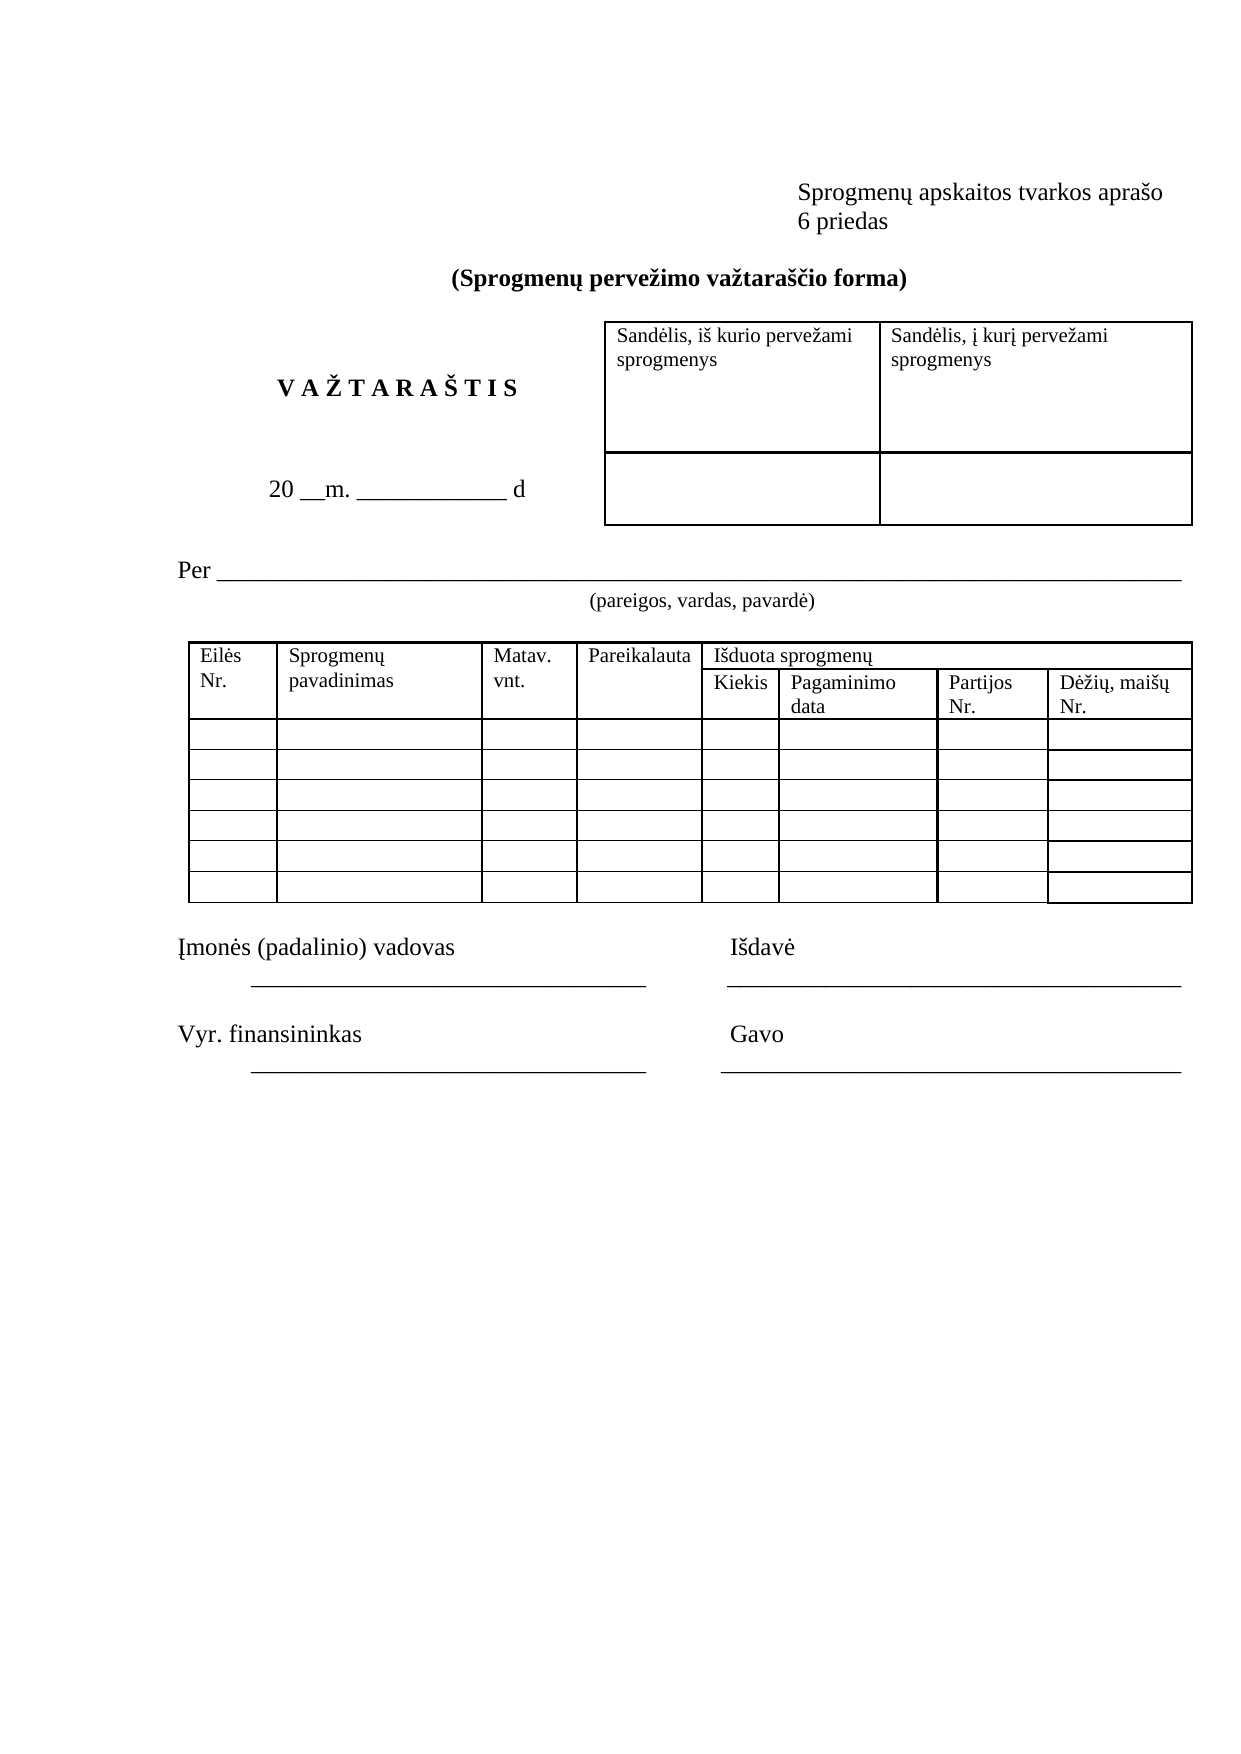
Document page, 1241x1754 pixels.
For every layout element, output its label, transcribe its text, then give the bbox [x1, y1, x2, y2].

table_cell [190, 872, 276, 902]
table_cell Pagaminimo data [780, 670, 936, 718]
table_cell [703, 780, 778, 810]
table_cell [578, 750, 701, 779]
table_cell [483, 841, 576, 871]
table_cell [939, 811, 1047, 840]
table_cell [278, 780, 481, 810]
table_cell Kiekis [703, 670, 778, 718]
table_cell [190, 780, 276, 810]
table_cell [483, 750, 576, 779]
table_cell [578, 720, 701, 748]
table_cell [578, 872, 701, 902]
table_header Eilės Nr. [190, 644, 276, 718]
table_cell [278, 750, 481, 779]
table_cell [780, 750, 936, 779]
text Vyr. finansininkas Gavo [177, 1019, 1181, 1047]
table_cell [483, 720, 576, 748]
text Sprogmenų apskaitos tvarkos aprašo [797, 177, 1181, 206]
table_cell [1049, 811, 1191, 840]
table_header Sandėlis, iš kurio pervežami sprogmenys [606, 323, 879, 451]
table_cell [278, 720, 481, 748]
text (pareigos, vardas, pavardė) [177, 584, 1181, 613]
table_cell [703, 720, 778, 748]
table_cell [190, 841, 276, 871]
text Įmonės (padalinio) vadovas Išdavė [177, 932, 1181, 961]
table_cell [703, 872, 778, 902]
table_cell [881, 454, 1191, 524]
table_cell [939, 750, 1047, 779]
table_header Matav. vnt. [483, 644, 576, 718]
table_cell [780, 811, 936, 840]
table_cell Partijos Nr. [939, 670, 1047, 718]
table_cell [939, 780, 1047, 810]
table_cell [1049, 873, 1191, 902]
table_header Pareikalauta [578, 644, 701, 718]
table_cell [780, 841, 936, 871]
table_cell [483, 780, 576, 810]
table_cell [190, 750, 276, 779]
table_cell [1049, 781, 1191, 810]
table_cell [939, 720, 1047, 748]
table_cell [483, 811, 576, 840]
text (Sprogmenų pervežimo važtaraščio forma) [177, 263, 1181, 292]
text Per [177, 555, 1181, 584]
text 6 priedas [797, 206, 1181, 235]
table_header Išduota sprogmenų [703, 644, 1191, 667]
table_cell [578, 841, 701, 871]
table_cell [578, 780, 701, 810]
table_cell [483, 872, 576, 902]
table_cell [190, 811, 276, 840]
table_header Sprogmenų pavadinimas [278, 644, 481, 718]
table_cell [1049, 751, 1191, 779]
table_cell 20 __m. ____________ d [189, 451, 604, 524]
table_cell [278, 872, 481, 902]
table_header Sandėlis, į kurį pervežami sprogmenys [881, 323, 1191, 451]
table_cell [1049, 720, 1191, 748]
table_cell [703, 811, 778, 840]
table_cell [703, 841, 778, 871]
table_cell [780, 872, 936, 902]
table_cell [939, 841, 1047, 871]
table_cell Dėžių, maišų Nr. [1049, 670, 1191, 718]
table_cell [780, 780, 936, 810]
table_cell [190, 720, 276, 748]
table_cell [703, 750, 778, 779]
table_cell [278, 841, 481, 871]
table_cell [278, 811, 481, 840]
table_cell [578, 811, 701, 840]
table_cell [606, 454, 879, 524]
table_cell [1049, 842, 1191, 871]
table_cell [780, 720, 936, 748]
table_cell [939, 872, 1047, 902]
table_header VAŽTARAŠTIS [189, 321, 604, 451]
